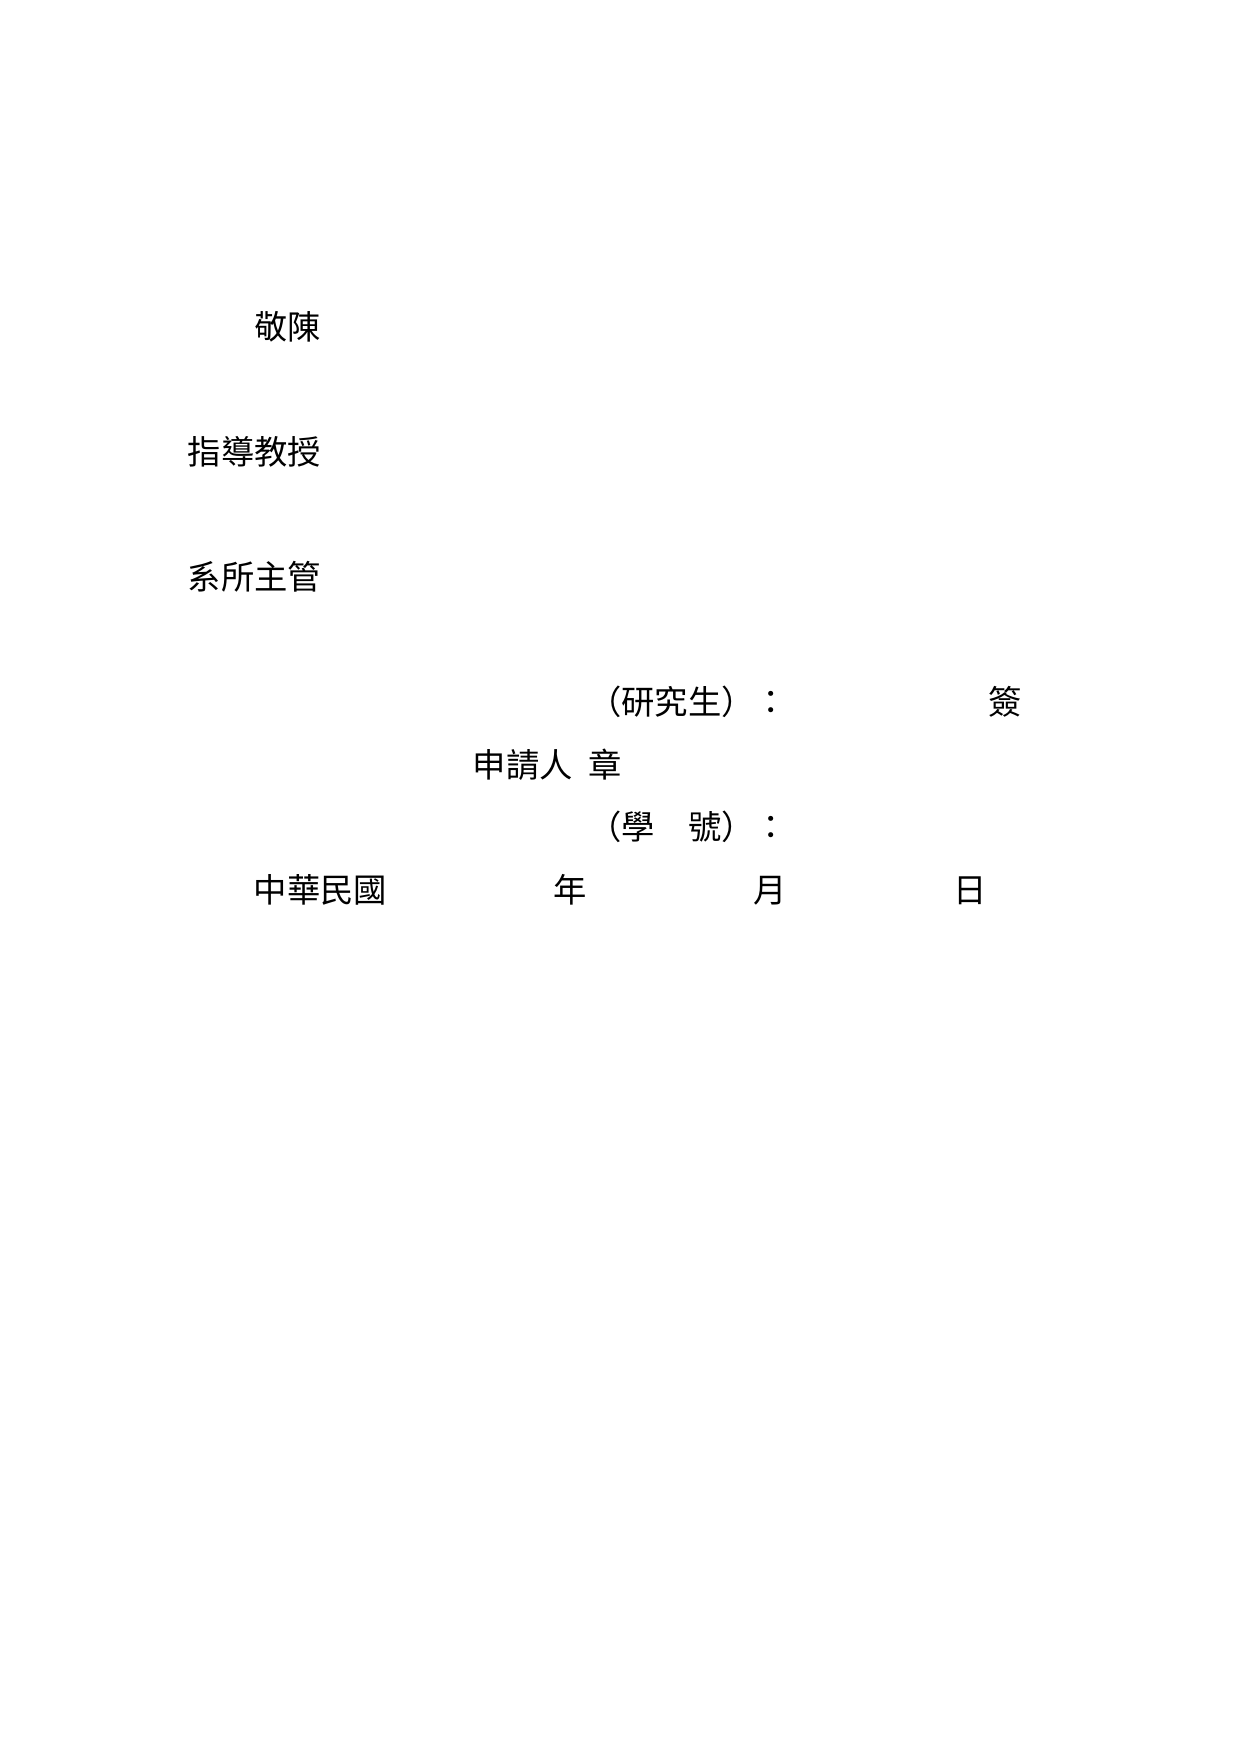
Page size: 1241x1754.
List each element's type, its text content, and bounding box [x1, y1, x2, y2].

text 系所主管 [187, 533, 1053, 596]
table_header 申請人 [470, 658, 585, 846]
text 中華民國 年 月 日 [187, 846, 1053, 908]
text 指導教授 [187, 408, 1053, 471]
text 敬陳 [187, 283, 1053, 346]
table_cell （學 號）： [585, 783, 1051, 846]
table_header （研究生）： 簽章 [585, 658, 1051, 783]
